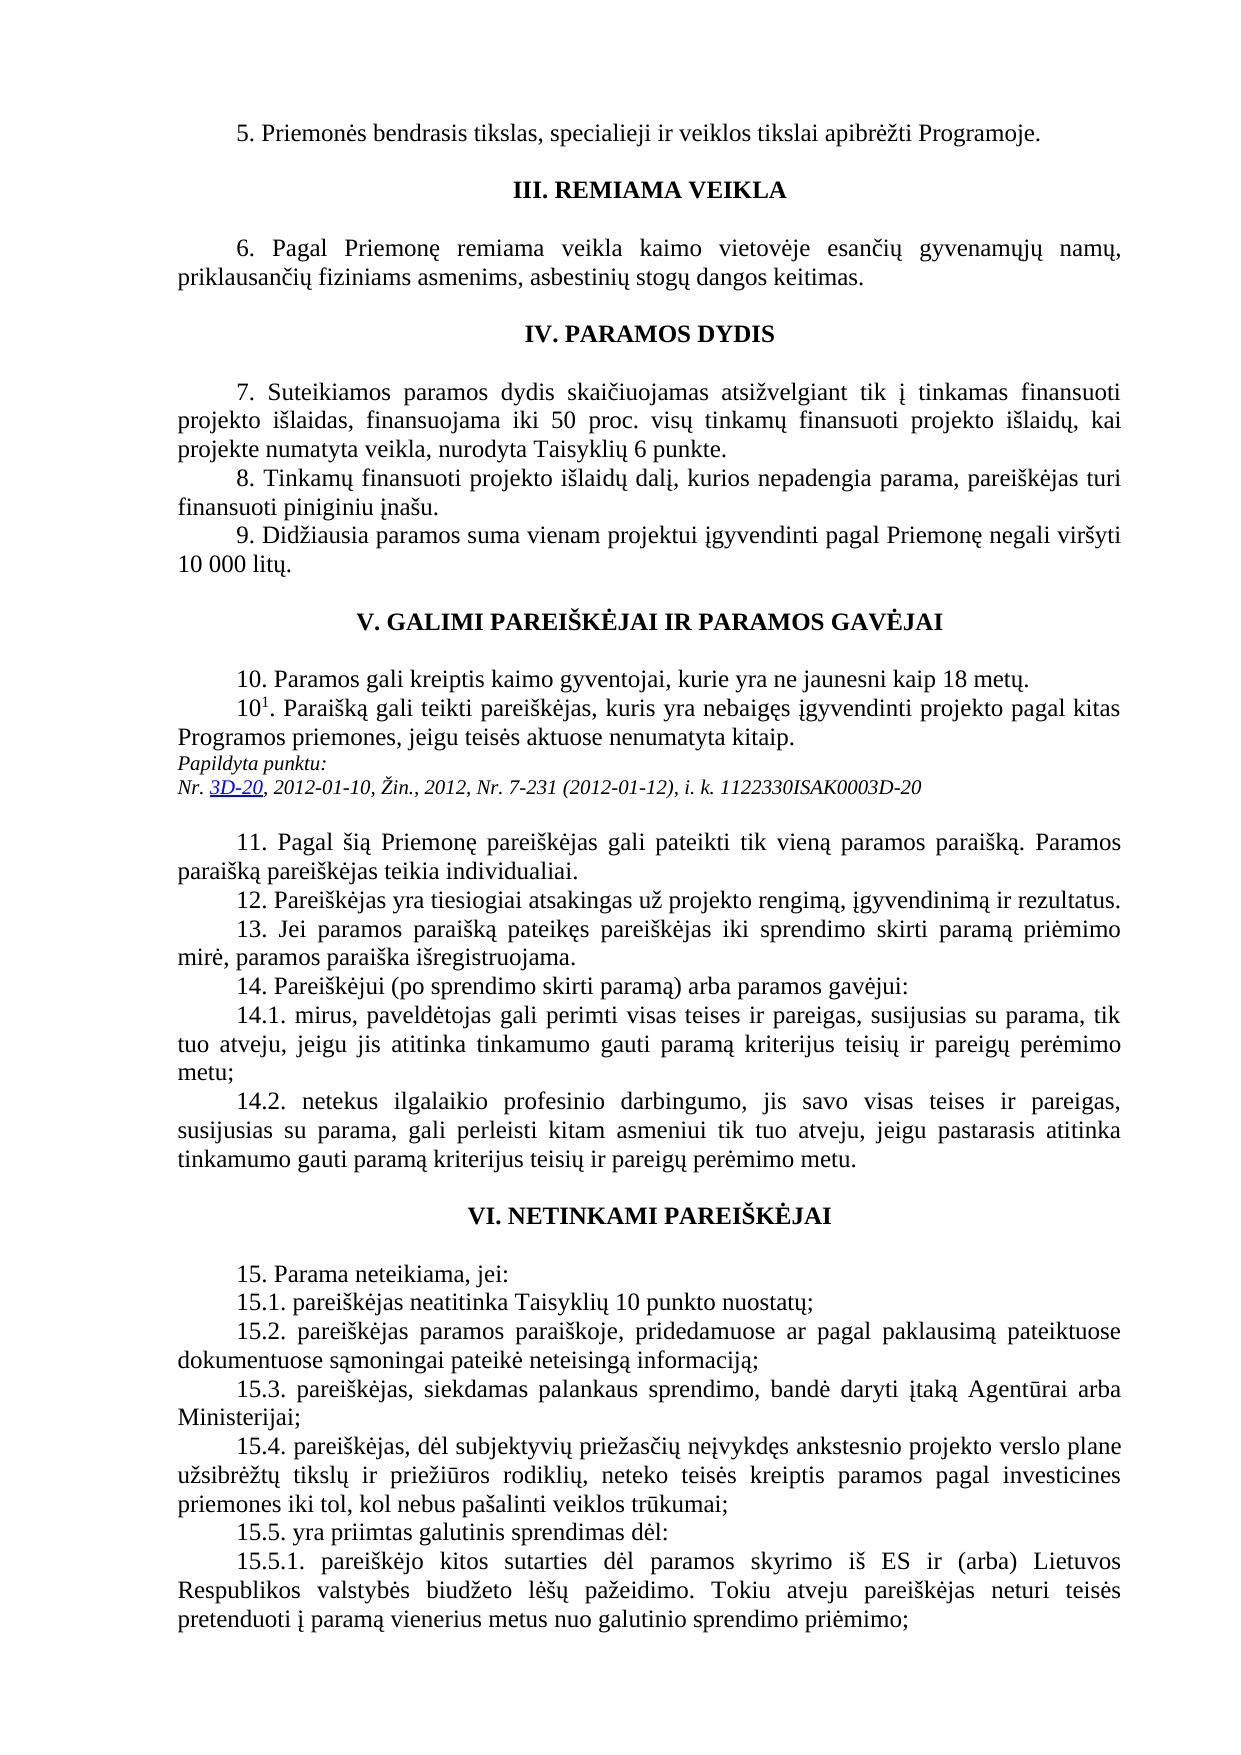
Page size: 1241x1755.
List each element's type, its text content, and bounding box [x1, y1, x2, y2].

text 15.2. pareiškėjas paramos paraiškoje, pridedamuose ar pagal paklausimą pateiktuose dokumentuose sąmoningai pateikė neteisingą informaciją; [177, 1316, 1122, 1374]
text 14. Pareiškėjui (po sprendimo skirti paramą) arba paramos gavėjui: [177, 971, 1122, 1000]
text 11. Pagal šią Priemonę pareiškėjas gali pateikti tik vieną paramos paraišką. Paramos paraišką pareiškėjas teikia individualiai. [177, 827, 1122, 885]
text 101. Paraišką gali teikti pareiškėjas, kuris yra nebaigęs įgyvendinti projekto pagal kitas Programos priemones, jeigu teisės aktuose nenumatyta kitaip. [177, 693, 1122, 751]
text 15.4. pareiškėjas, dėl subjektyvių priežasčių neįvykdęs ankstesnio projekto verslo plane užsibrėžtų tikslų ir priežiūros rodiklių, neteko teisės kreiptis paramos pagal investicines priemones iki tol, kol nebus pašalinti veiklos trūkumai; [177, 1431, 1122, 1517]
text 15.5.1. pareiškėjo kitos sutarties dėl paramos skyrimo iš ES ir (arba) Lietuvos Respublikos valstybės biudžeto lėšų pažeidimo. Tokiu atveju pareiškėjas neturi teisės pretenduoti į paramą vienerius metus nuo galutinio sprendimo priėmimo; [177, 1546, 1122, 1632]
text IV. PARAMOS DYDIS [177, 319, 1122, 348]
text 15.5. yra priimtas galutinis sprendimas dėl: [177, 1517, 1122, 1546]
text 10. Paramos gali kreiptis kaimo gyventojai, kurie yra ne jaunesni kaip 18 metų. [177, 664, 1122, 693]
text 6. Pagal Priemonę remiama veikla kaimo vietovėje esančių gyvenamųjų namų, priklausančių fiziniams asmenims, asbestinių stogų dangos keitimas. [177, 233, 1122, 291]
text 15. Parama neteikiama, jei: [177, 1259, 1122, 1287]
text VI. NETINKAMI PAREIŠKĖJAI [177, 1201, 1122, 1230]
text 15.1. pareiškėjas neatitinka Taisyklių 10 punkto nuostatų; [177, 1287, 1122, 1316]
text 5. Priemonės bendrasis tikslas, specialieji ir veiklos tikslai apibrėžti Programoje. [177, 118, 1122, 147]
text 15.3. pareiškėjas, siekdamas palankaus sprendimo, bandė daryti įtaką Agentūrai arba Ministerijai; [177, 1374, 1122, 1431]
text 7. Suteikiamos paramos dydis skaičiuojamas atsižvelgiant tik į tinkamas finansuoti projekto išlaidas, finansuojama iki 50 proc. visų tinkamų finansuoti projekto išlaidų, kai projekte numatyta veikla, nurodyta Taisyklių 6 punkte. [177, 377, 1122, 463]
text 14.2. netekus ilgalaikio profesinio darbingumo, jis savo visas teises ir pareigas, susijusias su parama, gali perleisti kitam asmeniui tik tuo atveju, jeigu pastarasis atitinka tinkamumo gauti paramą kriterijus teisių ir pareigų perėmimo metu. [177, 1086, 1122, 1172]
text 13. Jei paramos paraišką pateikęs pareiškėjas iki sprendimo skirti paramą priėmimo mirė, paramos paraiška išregistruojama. [177, 914, 1122, 971]
text 9. Didžiausia paramos suma vienam projektui įgyvendinti pagal Priemonę negali viršyti 10 000 litų. [177, 521, 1122, 578]
text Nr. 3D-20, 2012-01-10, Žin., 2012, Nr. 7-231 (2012-01-12), i. k. 1122330ISAK0003D-20 [177, 775, 1122, 799]
text 14.1. mirus, paveldėtojas gali perimti visas teises ir pareigas, susijusias su parama, tik tuo atveju, jeigu jis atitinka tinkamumo gauti paramą kriterijus teisių ir pareigų perėmimo metu; [177, 1000, 1122, 1086]
text V. GALIMI PAREIŠKĖJAI IR PARAMOS GAVĖJAI [177, 607, 1122, 636]
text 8. Tinkamų finansuoti projekto išlaidų dalį, kurios nepadengia parama, pareiškėjas turi finansuoti piniginiu įnašu. [177, 463, 1122, 521]
text III. REMIAMA VEIKLA [177, 176, 1122, 204]
text 12. Pareiškėjas yra tiesiogiai atsakingas už projekto rengimą, įgyvendinimą ir rezultatus. [177, 885, 1122, 914]
text Papildyta punktu: [177, 751, 1122, 775]
